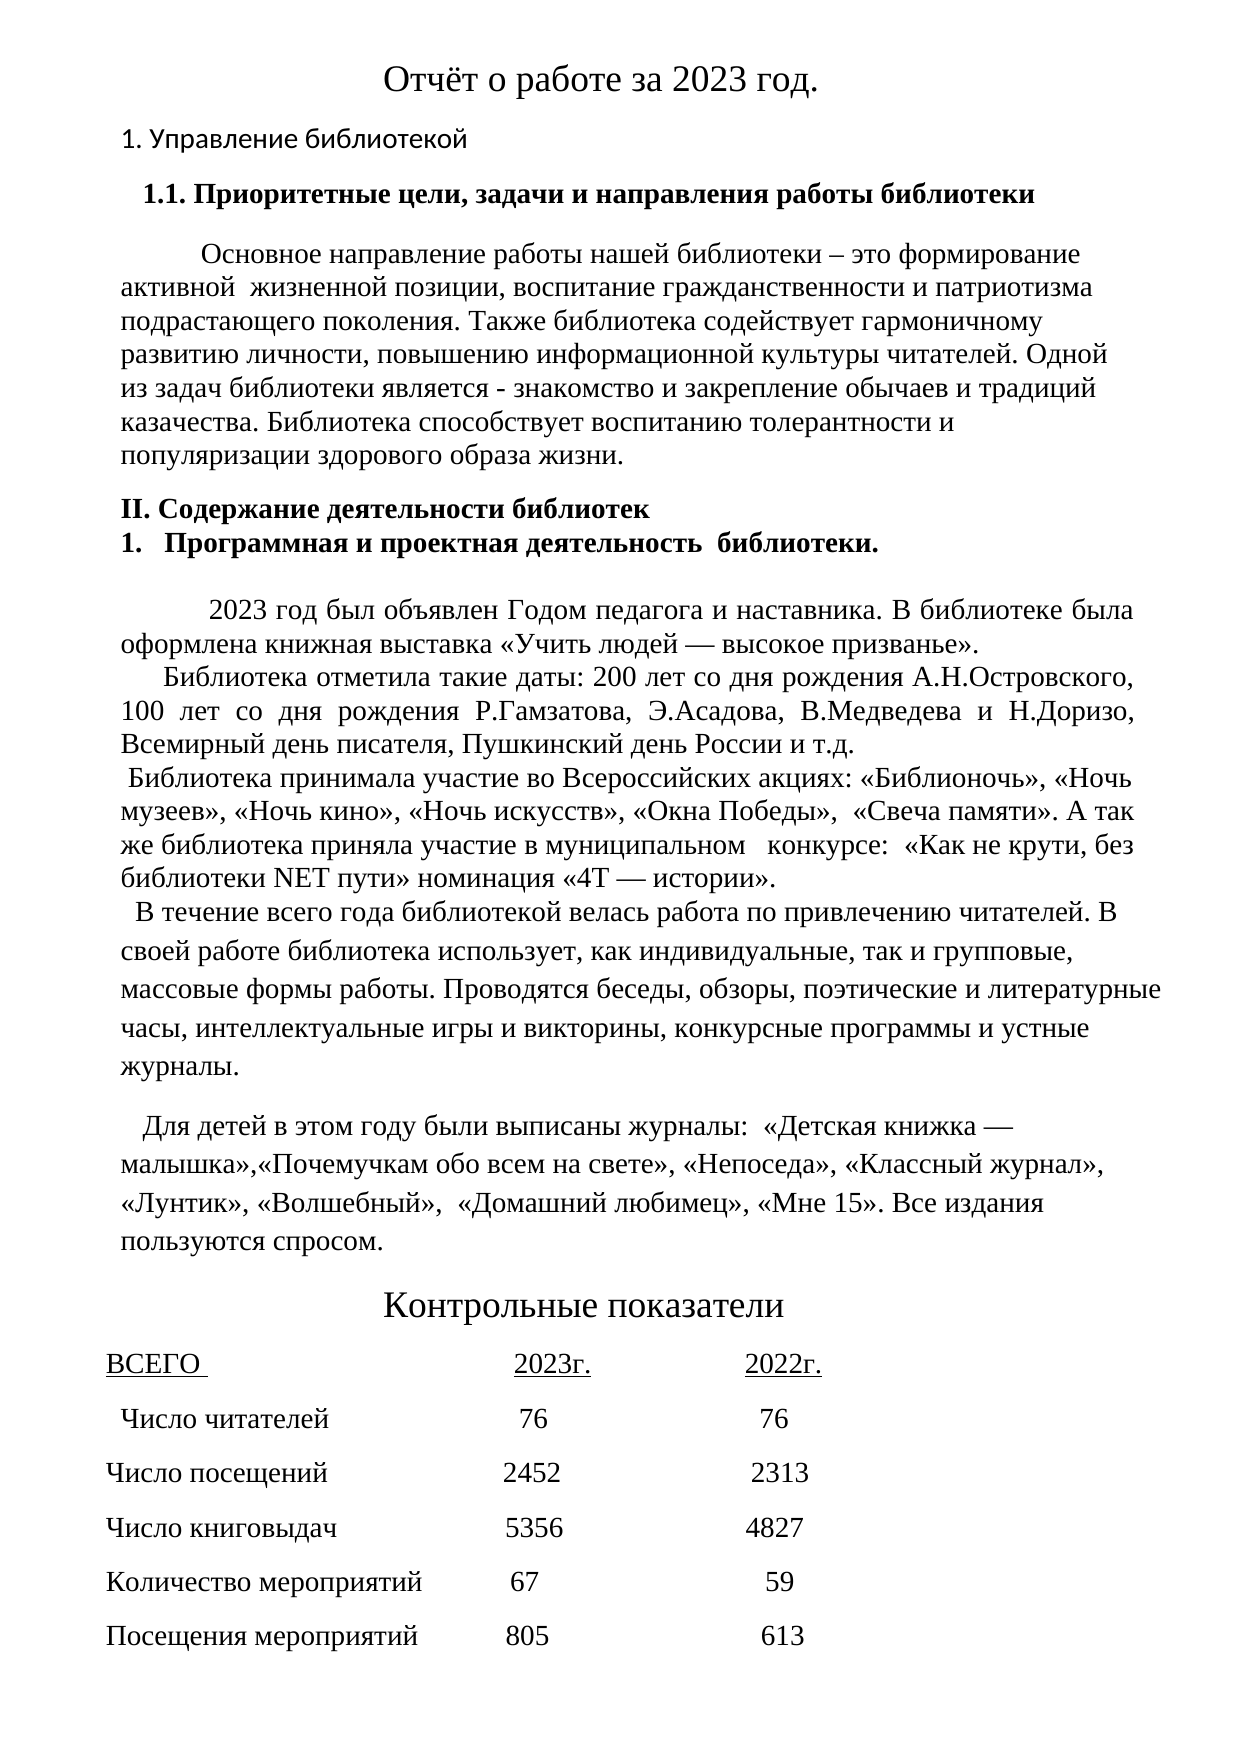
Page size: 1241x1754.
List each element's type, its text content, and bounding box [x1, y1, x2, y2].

text 1. Программная и проектная деятельность библиотеки. [120, 525, 1136, 559]
subtitle Контрольные показатели [120, 1283, 1117, 1326]
subtitle Отчёт о работе за 2023 год. [120, 56, 1117, 99]
text Основное направление работы нашей библиотеки – это формирование активной жизненной позиции, воспитание гражданственности и патриотизма подрастающего поколения. Также библиотека содействует гармоничному развитию личности, повышению информационной культуры читателей. Одной из задач библиотеки является - знакомство и закрепление обычаев и традиций казачества. Библиотека способствует воспитанию толерантности и популяризации здорового образа жизни. [120, 236, 1117, 471]
text Число посещений 2452 2313 [106, 1455, 1117, 1489]
text II. Содержание деятельности библиотек [120, 492, 1136, 525]
text Число книговыдач 5356 4827 [106, 1510, 1117, 1543]
text Библиотека отметила такие даты: 200 лет со дня рождения А.Н.Островского, 100 лет со дня рождения Р.Гамзатова, Э.Асадова, В.Медведева и Н.Доризо, Всемирный день писателя, Пушкинский день России и т.д. [120, 659, 1136, 760]
text Количество мероприятий 67 59 [106, 1564, 1117, 1598]
subtitle 1. Управление библиотекой [120, 120, 1117, 156]
text Библиотека принимала участие во Всероссийских акциях: «Библионочь», «Ночь музеев», «Ночь кино», «Ночь искусств», «Окна Победы», «Свеча памяти». А так же библиотека приняла участие в муниципальном конкурсе: «Как не крути, без библиотеки NET пути» номинация «4Т — истории». [120, 760, 1136, 894]
text В течение всего года библиотекой велась работа по привлечению читателей. В своей работе библиотека использует, как индивидуальные, так и групповые, массовые формы работы. Проводятся беседы, обзоры, поэтические и литературные часы, интеллектуальные игры и викторины, конкурсные программы и устные журналы. [120, 894, 1173, 1082]
text Посещения мероприятий 805 613 [106, 1618, 1117, 1652]
text ВСЕГО 2023г. 2022г. [106, 1347, 1117, 1380]
text Для детей в этом году были выписаны журналы: «Детская книжка — малышка»,«Почемучкам обо всем на свете», «Непоседа», «Классный журнал», «Лунтик», «Волшебный», «Домашний любимец», «Мне 15». Все издания пользуются спросом. [120, 1108, 1173, 1257]
text 2023 год был объявлен Годом педагога и наставника. В библиотеке была оформлена книжная выставка «Учить людей — высокое призванье». [120, 592, 1136, 659]
text 1.1. Приоритетные цели, задачи и направления работы библиотеки [120, 177, 1136, 210]
subtitle Число читателей 76 76 [120, 1401, 1117, 1434]
